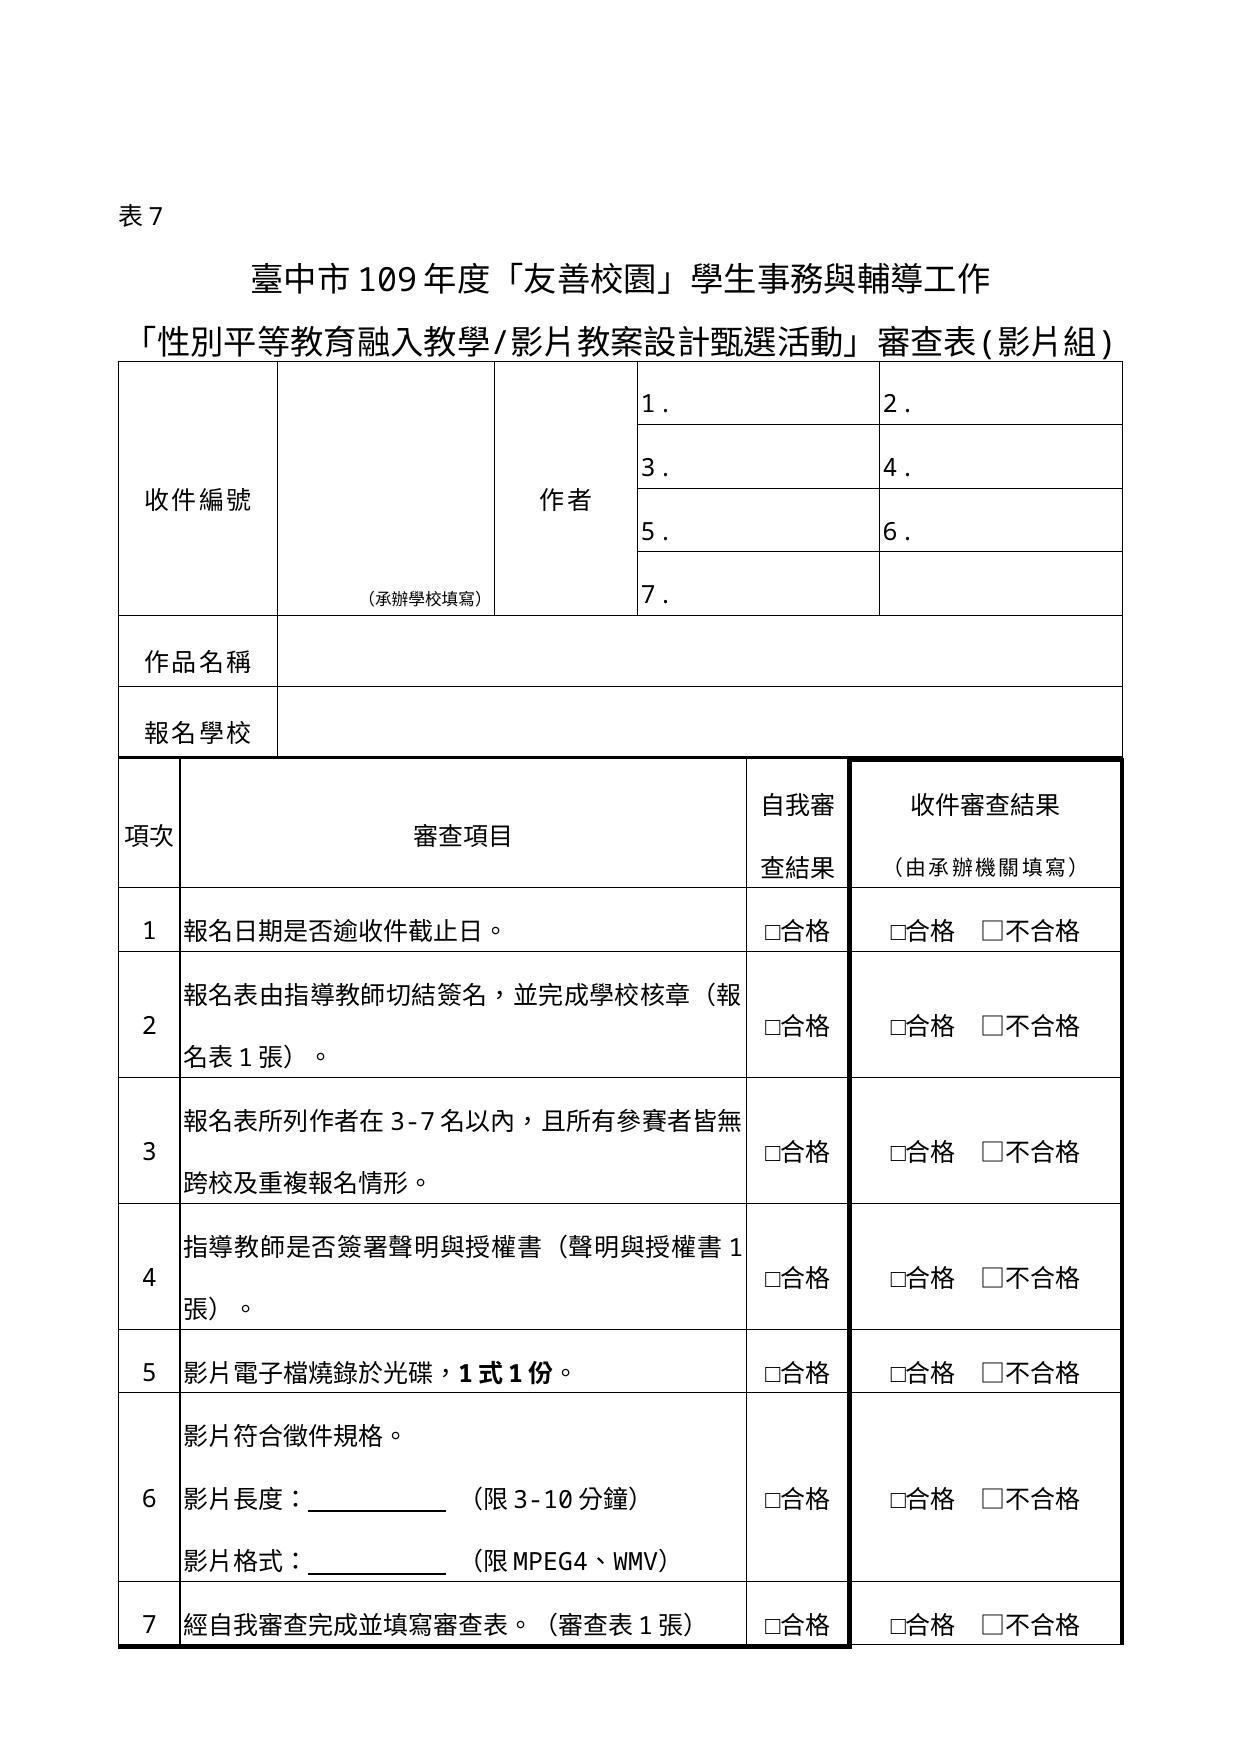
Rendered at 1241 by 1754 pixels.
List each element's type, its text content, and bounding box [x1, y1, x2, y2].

table_header 項次 [119, 759, 179, 887]
table_cell □合格 [747, 1393, 847, 1581]
table_cell 1 [119, 888, 179, 951]
table_cell □合格 □不合格 [852, 888, 1120, 951]
table_cell 6 [119, 1393, 179, 1581]
table_header 自我審 查結果 [747, 759, 847, 887]
table_cell □合格 □不合格 [852, 1393, 1120, 1581]
table_header 收件編號 [119, 362, 277, 615]
table_header （承辦學校填寫） [278, 362, 494, 615]
table_cell 指導教師是否簽署聲明與授權書（聲明與授權書1張）。 [181, 1204, 746, 1329]
table_cell [880, 552, 1122, 615]
table_cell 4 [119, 1204, 179, 1329]
table_cell 3 [119, 1078, 179, 1203]
table_cell 經自我審查完成並填寫審查表。（審查表1張） [181, 1582, 746, 1644]
text 臺中市109年度「友善校園」學生事務與輔導工作 [118, 236, 1122, 298]
table_cell 作品名稱 [119, 616, 277, 686]
table_cell 7 [119, 1582, 179, 1644]
table_cell 5 [119, 1330, 179, 1392]
table_cell □合格 [747, 1204, 847, 1329]
table_cell 報名學校 [119, 687, 277, 756]
table_cell 4. [880, 425, 1122, 488]
table_cell 影片符合徵件規格。 影片長度： （限3-10分鐘） 影片格式： （限MPEG4、WMV） [181, 1393, 746, 1581]
table_cell 6. [880, 489, 1122, 551]
table_cell □合格 [747, 888, 847, 951]
table_cell [278, 616, 1122, 686]
table_cell □合格 □不合格 [852, 1204, 1120, 1329]
table_cell □合格 [747, 1330, 847, 1392]
table_cell 報名日期是否逾收件截止日。 [181, 888, 746, 951]
table_cell [278, 687, 1122, 756]
table_cell 3. [638, 425, 879, 488]
text 表7 [118, 173, 1122, 236]
table_cell □合格 [747, 952, 847, 1077]
text 「性別平等教育融入教學/影片教案設計甄選活動」審查表(影片組) [118, 298, 1122, 361]
table_cell □合格 [747, 1582, 847, 1644]
table_cell 5. [638, 489, 879, 551]
table_cell 影片電子檔燒錄於光碟，1式1份。 [181, 1330, 746, 1392]
table_header 作者 [495, 362, 637, 615]
table_cell □合格 □不合格 [852, 1330, 1120, 1392]
table_cell 報名表由指導教師切結簽名，並完成學校核章（報名表1張）。 [181, 952, 746, 1077]
table_header 收件審查結果 （由承辦機關填寫） [852, 762, 1120, 887]
table_header 2. [880, 362, 1122, 424]
table_cell □合格 □不合格 [852, 1582, 1120, 1644]
table_cell □合格 □不合格 [852, 1078, 1120, 1203]
table_cell □合格 [747, 1078, 847, 1203]
table_cell 報名表所列作者在3-7名以內，且所有參賽者皆無跨校及重複報名情形。 [181, 1078, 746, 1203]
table_header 審查項目 [181, 759, 746, 887]
table_cell □合格 □不合格 [852, 952, 1120, 1077]
table_cell 2 [119, 952, 179, 1077]
table_header 1. [638, 362, 879, 424]
table_cell 7. [638, 552, 879, 615]
